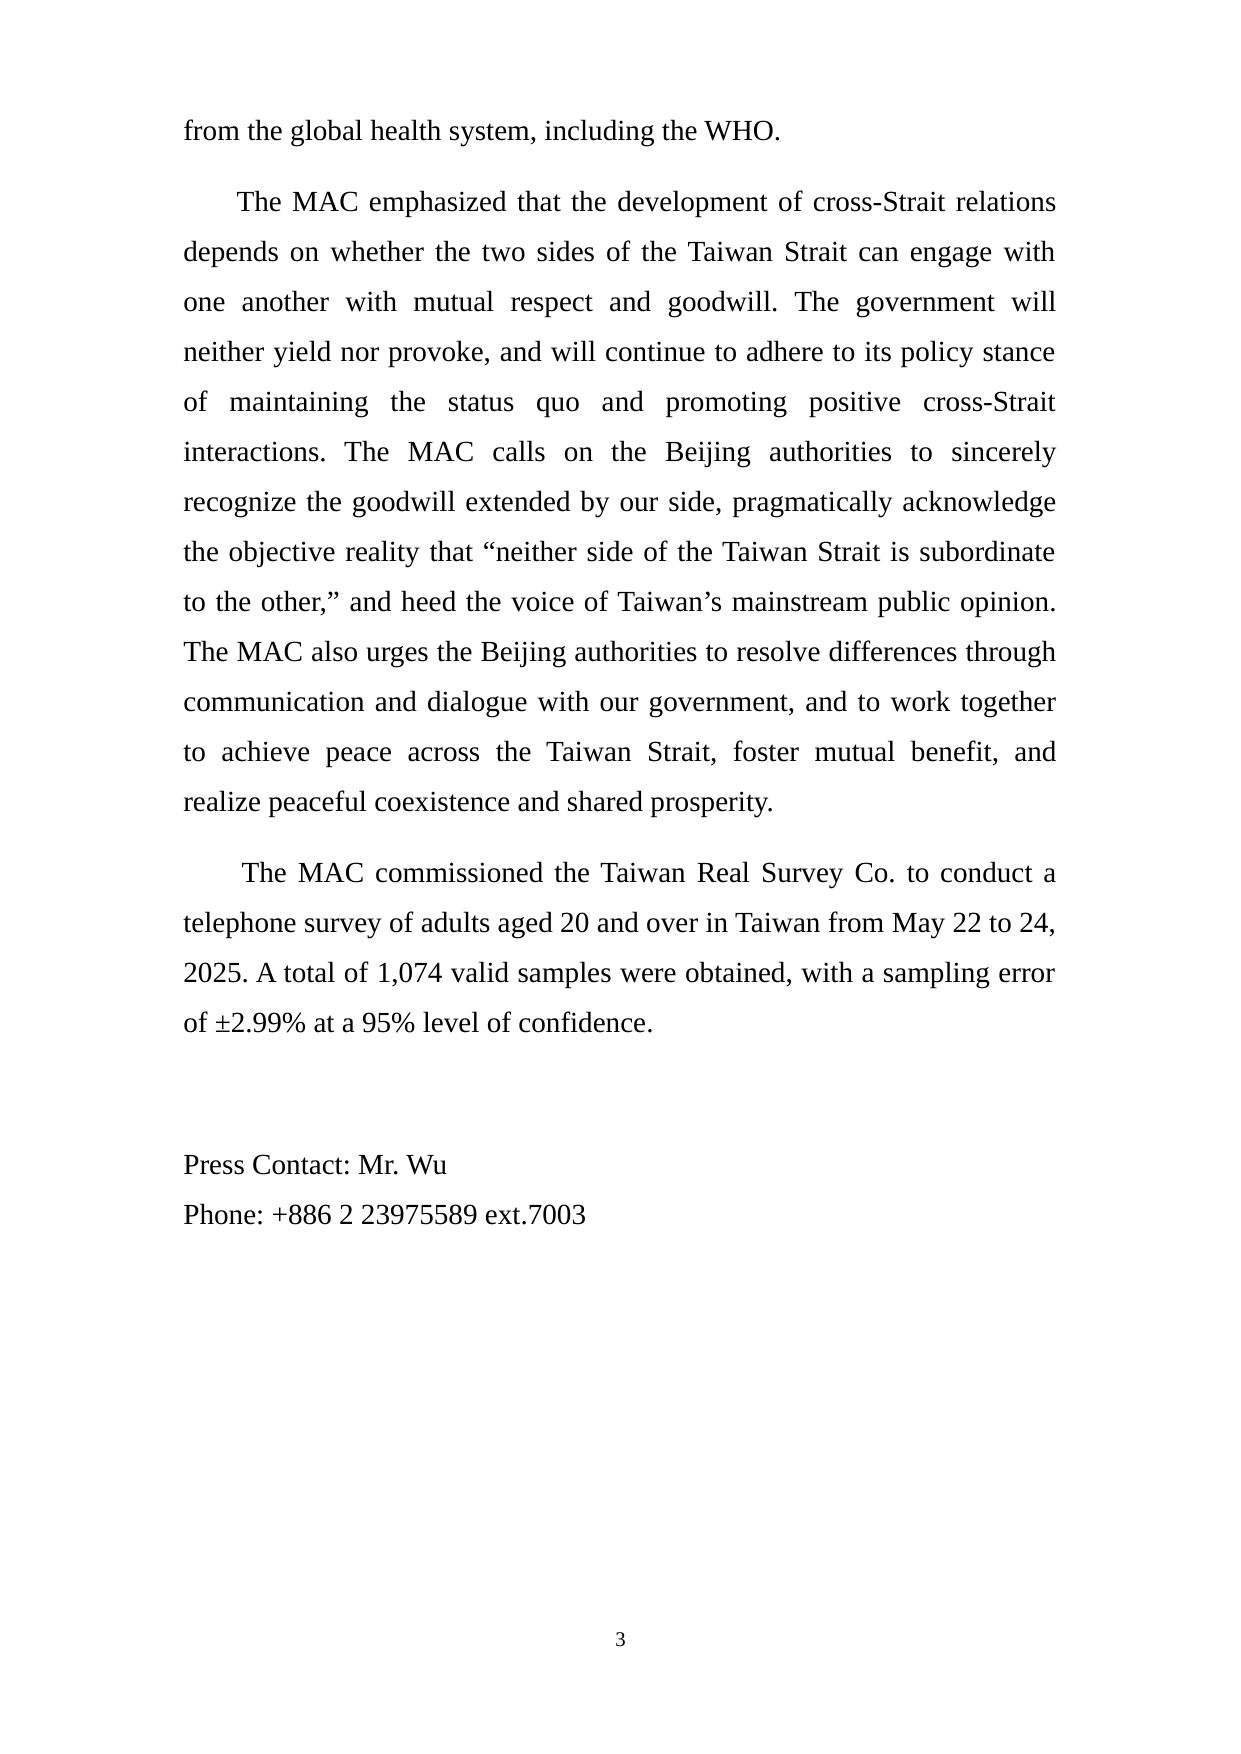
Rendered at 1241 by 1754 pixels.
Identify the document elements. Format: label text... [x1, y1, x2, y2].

text Phone: +886 2 23975589 ext.7003 [183, 1184, 1057, 1234]
text from the global health system, including the WHO. [183, 101, 1057, 151]
text Press Contact: Mr. Wu [183, 1134, 1057, 1184]
text The MAC commissioned the Taiwan Real Survey Co. to conduct a telephone survey of adults aged 20 and over in Taiwan from May 22 to 24, 2025. A total of 1,074 valid samples were obtained, with a sampling error of ±2.99% at a 95% level of confidence. [183, 842, 1057, 1042]
text The MAC emphasized that the development of cross-Strait relations depends on whether the two sides of the Taiwan Strait can engage with one another with mutual respect and goodwill. The government will neither yield nor provoke, and will continue to adhere to its policy stance of maintaining the status quo and promoting positive cross-Strait interactions. The MAC calls on the Beijing authorities to sincerely recognize the goodwill extended by our side, pragmatically acknowledge the objective reality that “neither side of the Taiwan Strait is subordinate to the other,” and heed the voice of Taiwan’s mainstream public opinion. The MAC also urges the Beijing authorities to resolve differences through communication and dialogue with our government, and to work together to achieve peace across the Taiwan Strait, foster mutual benefit, and realize peaceful coexistence and shared prosperity. [183, 172, 1057, 822]
